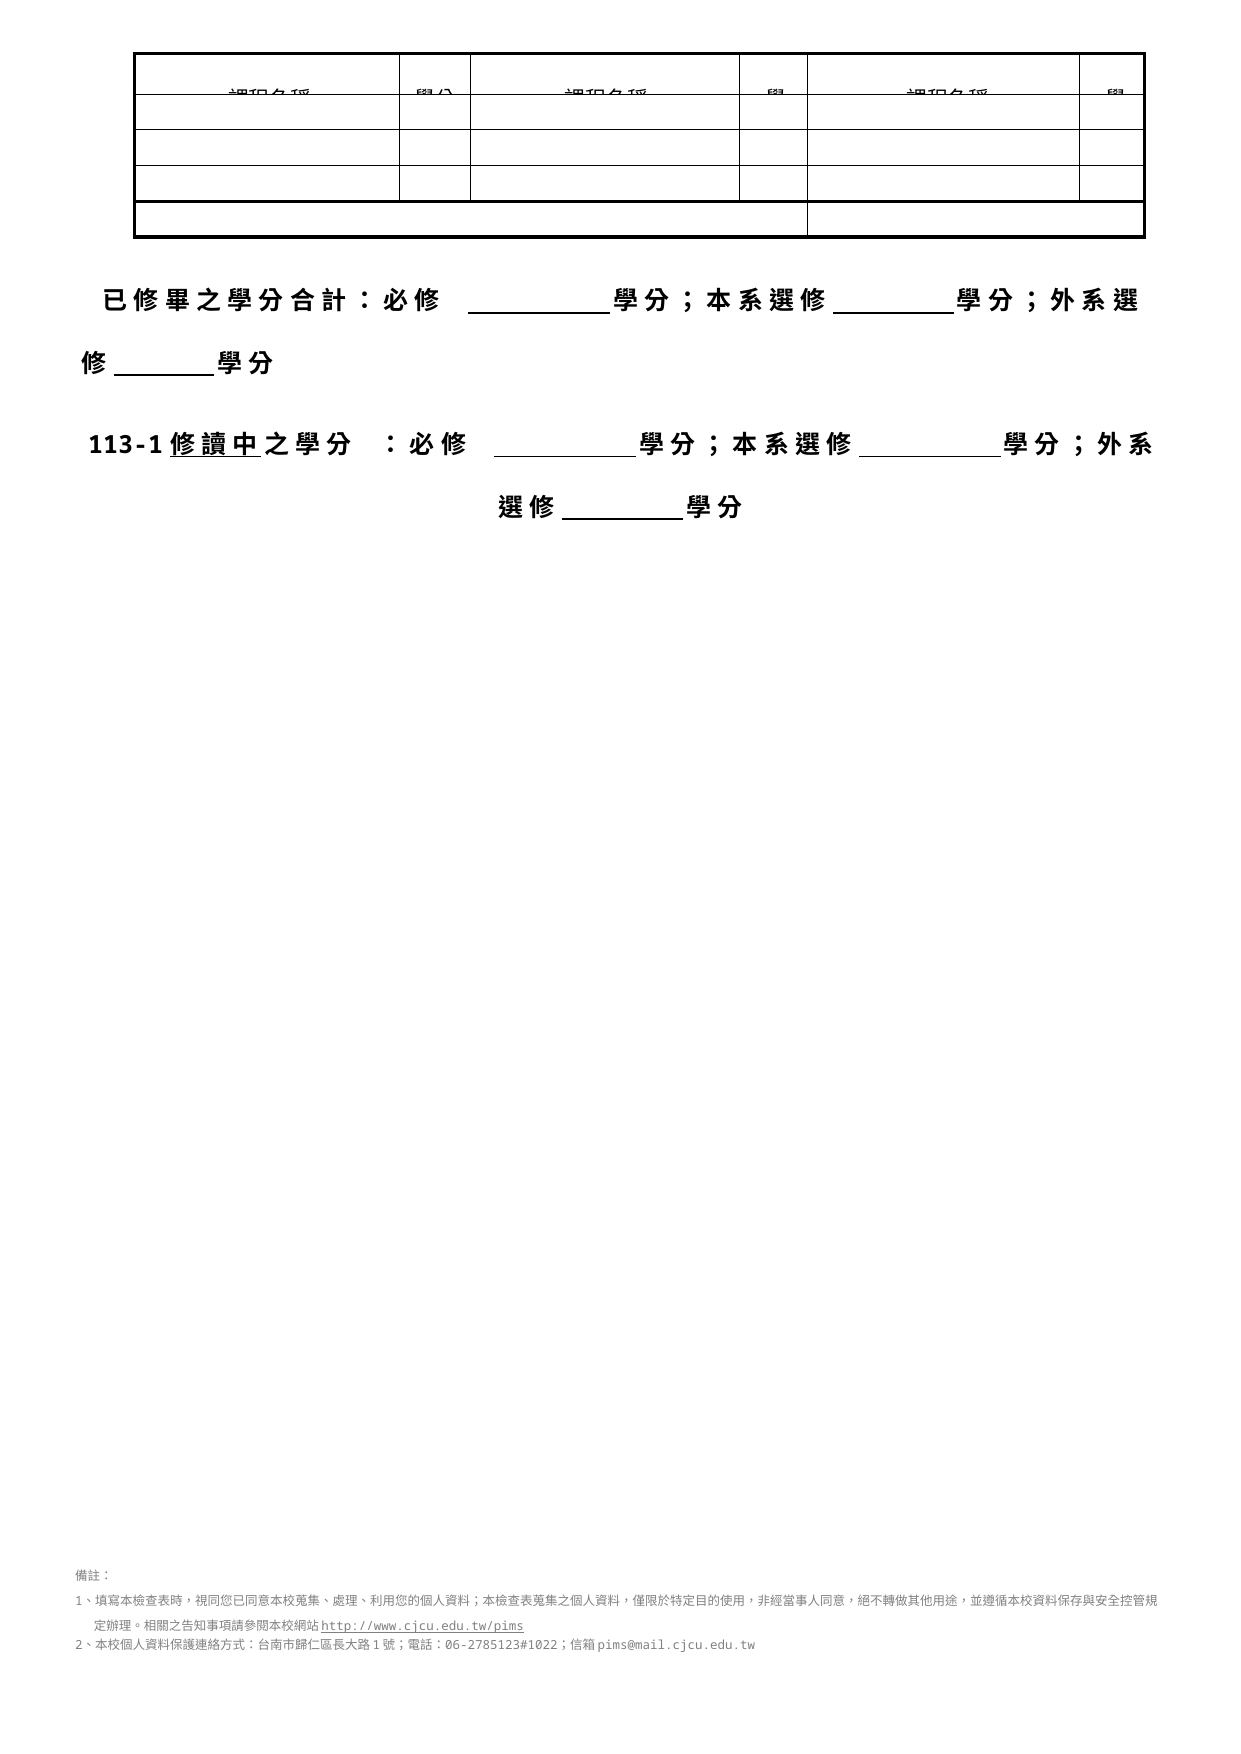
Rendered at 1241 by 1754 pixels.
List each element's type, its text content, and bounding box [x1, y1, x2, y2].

table_header 課程名稱 [136, 55, 399, 94]
table_header 學分 [740, 55, 807, 94]
table_header 課程名稱 [471, 55, 739, 94]
table_cell [400, 130, 470, 164]
table_cell [400, 95, 470, 129]
table_cell [400, 166, 470, 200]
table_cell [1080, 166, 1143, 200]
table_header 課程名稱 [808, 55, 1079, 94]
table_header 學分 [1080, 55, 1143, 94]
table_cell [136, 95, 399, 129]
table_cell [1080, 95, 1143, 129]
text 已修畢之學分合計：必修 學分；本系選修 學分；外系選修 學分 [78, 257, 1162, 382]
table_cell [740, 166, 807, 200]
table_cell [471, 130, 739, 164]
table_cell [808, 130, 1079, 164]
table_cell [808, 95, 1079, 129]
table_cell [740, 130, 807, 164]
table_cell [471, 95, 739, 129]
table_cell [808, 166, 1079, 200]
table_header 學分 [400, 55, 470, 94]
table_cell 合計學分 [136, 203, 807, 235]
table_cell [1080, 130, 1143, 164]
table_cell [740, 95, 807, 129]
table_cell [136, 166, 399, 200]
table_cell [136, 130, 399, 164]
text 113-1修讀中之學分 ：必修 學分；本系選修 學分；外系選修 學分 [78, 401, 1162, 526]
table_cell [808, 203, 1143, 235]
table_cell [471, 166, 739, 200]
